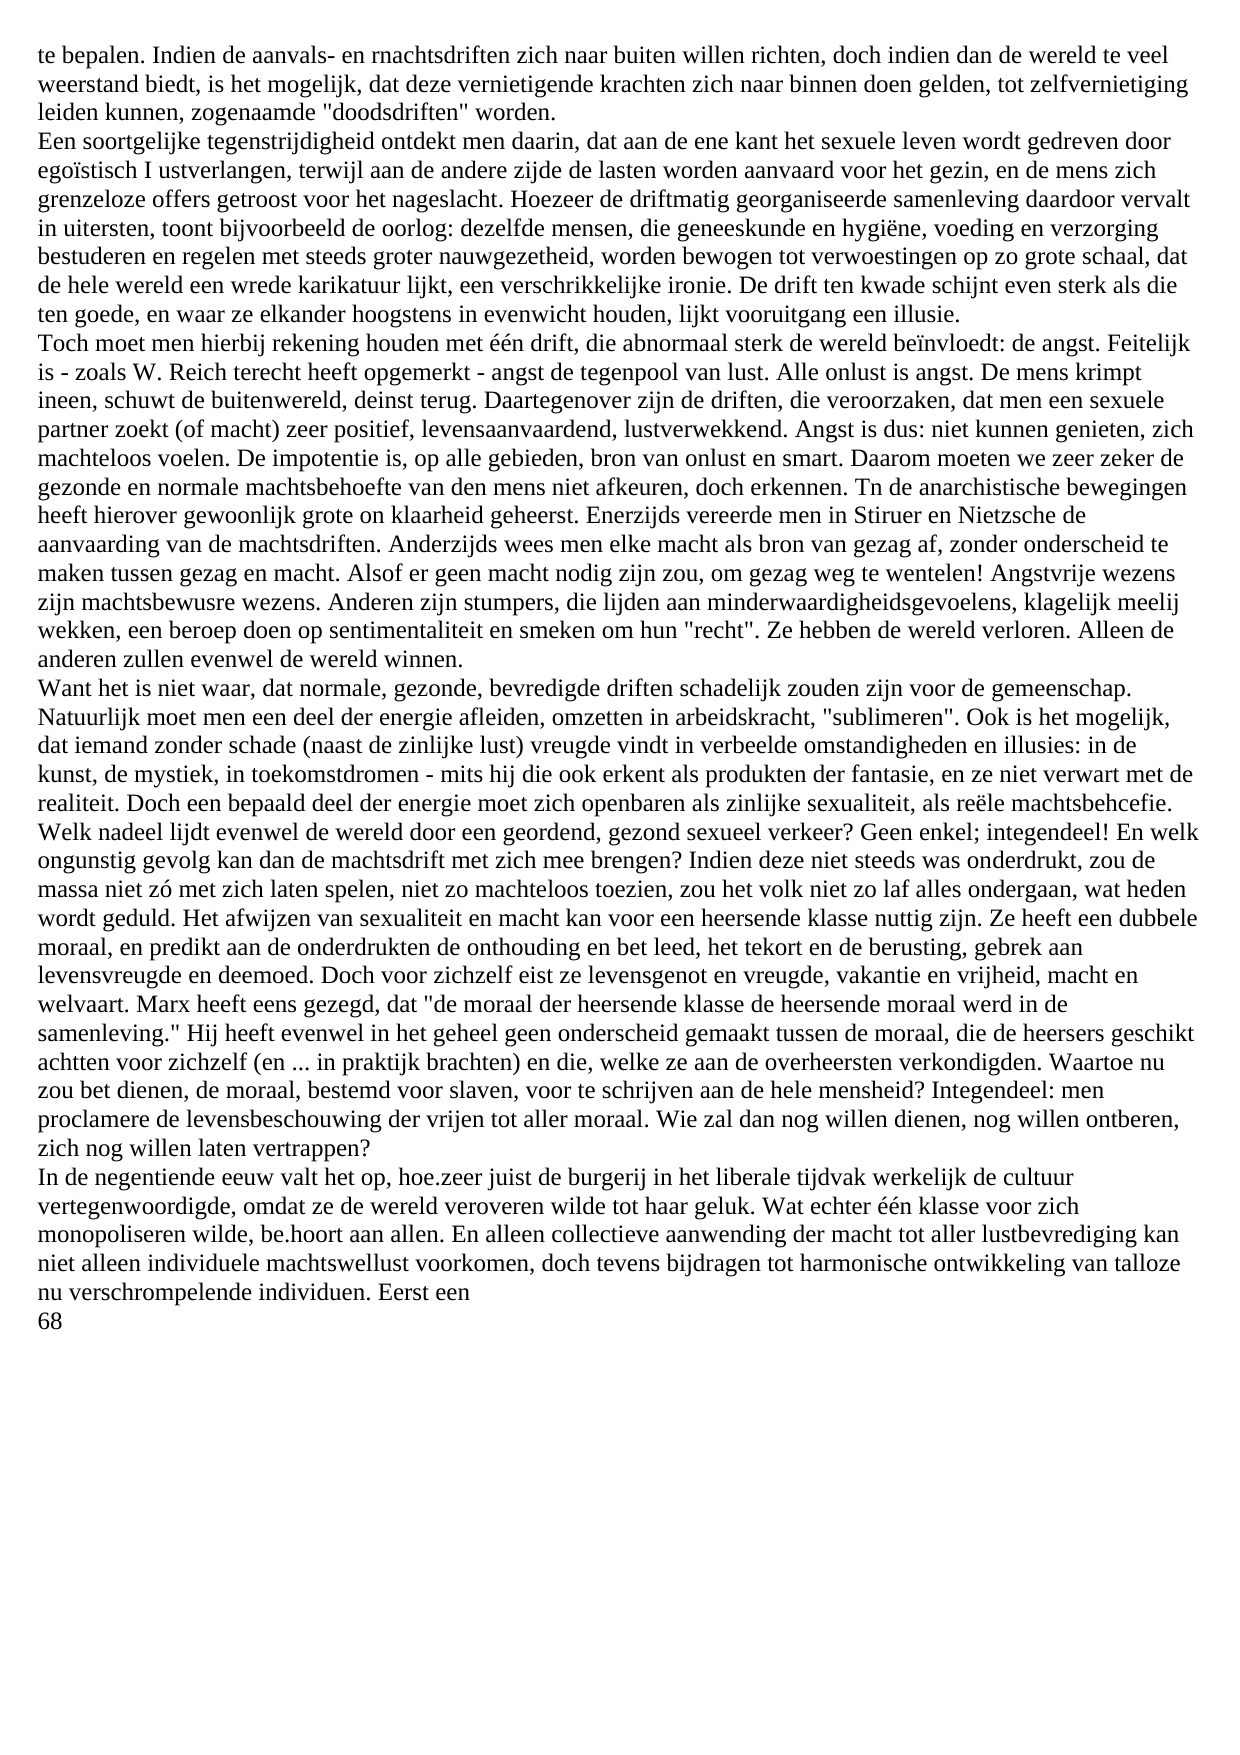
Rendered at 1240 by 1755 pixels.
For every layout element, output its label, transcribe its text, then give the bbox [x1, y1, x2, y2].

text te bepalen. Indien de aanvals- en rnachtsdriften zich naar buiten willen richten, doch indien dan de wereld te veel weerstand biedt, is het moge­lijk, dat deze vernietigende krachten zich naar binnen doen gelden, tot zelfvernietiging leiden kunnen, zogenaamde "doodsdriften" worden. [37, 40, 1202, 126]
text Toch moet men hierbij rekening houden met één drift, die abnormaal sterk de wereld beïnvloedt: de angst. Feitelijk is - zoals W. Reich terecht heeft opgemerkt - angst de tegenpool van lust. Alle onlust is angst. De mens krimpt ineen, schuwt de buitenwereld, deinst terug. Daartegenover zijn de driften, die veroorzaken, dat men een sexuele partner zoekt (of macht) zeer positief, levensaanvaardend, lustverwekkend. Angst is dus: niet kunnen genieten, zich machteloos voelen. De impotentie is, op alle gebieden, bron van onlust en smart. Daarom moeten we zeer zeker de ge­zonde en normale machtsbehoefte van den mens niet afkeuren, doch er­kennen. Tn de anarchistische bewegingen heeft hierover gewoonlijk grote on klaarheid geheerst. Enerzijds vereerde men in Stiruer en Nietzsche de aanvaarding van de machtsdriften. Anderzijds wees men elke macht als bron van gezag af, zonder onderscheid te maken tussen gezag en macht. Alsof er geen macht nodig zijn zou, om gezag weg te wentelen! Angstvrije wezens zijn machtsbewusre wezens. Anderen zijn stumpers, die lijden aan minderwaardigheidsgevoelens, klagelijk meelij wekken, een beroep doen op sentimentaliteit en smeken om hun "recht". Ze hebben de wereld ver­loren. Alleen de anderen zullen evenwel de wereld winnen. [37, 328, 1202, 673]
text In de negentiende eeuw valt het op, hoe.zeer juist de burgerij in het liberale tijdvak werkelijk de cultuur vertegenwoordigde, omdat ze de wereld veroveren wilde tot haar geluk. Wat echter één klasse voor zich monopoliseren wilde, be.hoort aan allen. En alleen collectieve aan­wending der macht tot aller lustbevrediging kan niet alleen individu­ele machtswellust voorkomen, doch tevens bijdragen tot harmonische ontwikkeling van talloze nu verschrompelende individuen. Eerst een [37, 1162, 1202, 1306]
text Want het is niet waar, dat normale, gezonde, bevredigde driften scha­delijk zouden zijn voor de gemeenschap. Natuurlijk moet men een deel der energie afleiden, omzetten in arbeidskracht, "sublimeren". Ook is het mogelijk, dat iemand zonder schade (naast de zinlijke lust) vreugde vindt in verbeelde omstandigheden en illusies: in de kunst, de mystiek, in toekomstdromen - mits hij die ook erkent als produkten der fantasie, en ze niet verwart met de realiteit. Doch een bepaald deel der energie moet zich openbaren als zinlijke sexualiteit, als reële machtsbehcefie. Welk nadeel lijdt evenwel de wereld door een geordend, gezond sexu­eel verkeer? Geen enkel; integendeel! En welk ongunstig gevolg kan dan de machtsdrift met zich mee brengen? Indien deze niet steeds was on­derdrukt, zou de massa niet zó met zich laten spelen, niet zo machte­loos toezien, zou het volk niet zo laf alles ondergaan, wat heden wordt geduld. Het afwijzen van sexualiteit en macht kan voor een heersende klasse nuttig zijn. Ze heeft een dubbele moraal, en predikt aan de onder­drukten de onthouding en bet leed, het tekort en de berusting, gebrek aan levensvreugde en deemoed. Doch voor zichzelf eist ze levensgenot en vreugde, vakantie en vrijheid, macht en welvaart. Marx heeft eens gezegd, dat "de moraal der heersende klasse de heersende moraal werd in de samenleving." Hij heeft evenwel in het geheel geen onderscheid gemaakt tussen de moraal, die de heersers geschikt achtten voor zichzelf (en ... in praktijk brachten) en die, welke ze aan de overheersten ver­kondigden. Waartoe nu zou bet dienen, de moraal, bestemd voor slaven, voor te schrijven aan de hele mensheid? Integendeel: men proclamere de levensbeschouwing der vrijen tot aller moraal. Wie zal dan nog wil­len dienen, nog willen ontberen, zich nog willen laten vertrappen? [37, 673, 1202, 1162]
text Een soortgelijke tegenstrijdigheid ontdekt men daarin, dat aan de ene kant het sexuele leven wordt gedreven door egoïstisch I ustverlangen, terwijl aan de andere zijde de lasten worden aanvaard voor het gezin, en de mens zich grenzeloze offers getroost voor het nageslacht. Hoezeer de driftmatig georganiseerde samenleving daardoor vervalt in uitersten, toont bijvoorbeeld de oorlog: dezelfde mensen, die geneeskunde en hy­giëne, voeding en verzorging bestuderen en regelen met steeds groter nauwgezetheid, worden bewogen tot verwoestingen op zo grote schaal, dat de hele wereld een wrede karikatuur lijkt, een verschrikkelijke iro­nie. De drift ten kwade schijnt even sterk als die ten goede, en waar ze elkander hoogstens in evenwicht houden, lijkt vooruitgang een illusie. [37, 126, 1202, 328]
text 68 [37, 1306, 1202, 1335]
